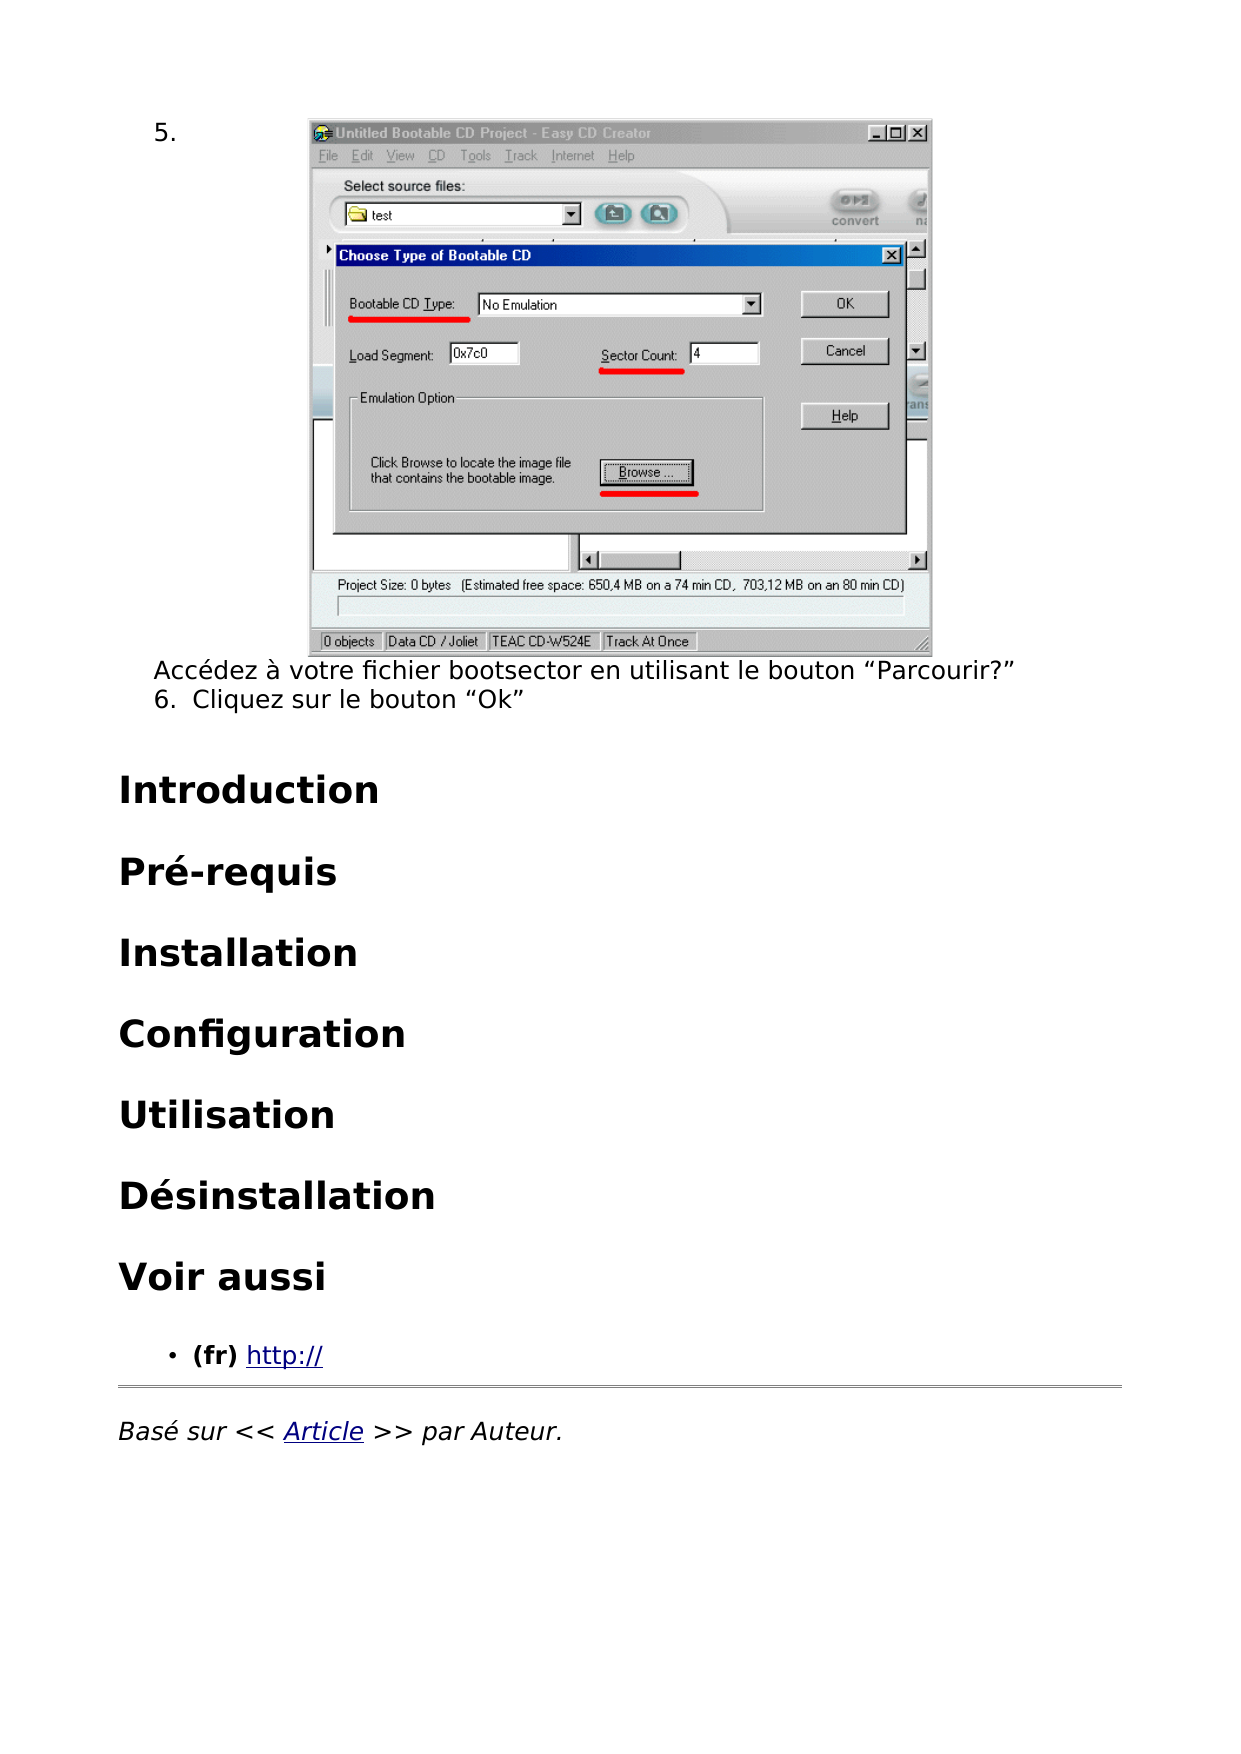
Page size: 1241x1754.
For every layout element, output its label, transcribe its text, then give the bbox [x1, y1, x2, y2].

subtitle Configuration [118, 1012, 1122, 1056]
subtitle Voir aussi [118, 1256, 1122, 1299]
list Accédez à votre fichier bootsector en utilisant le bouton “Parcourir?” [177, 118, 1122, 685]
subtitle Introduction [118, 769, 1122, 813]
subtitle Installation [118, 931, 1122, 975]
text Basé sur << Article >> par Auteur. [118, 1417, 1122, 1446]
list Cliquez sur le bouton “Ok” [177, 685, 1122, 714]
subtitle Pré-requis [118, 850, 1122, 894]
list (fr) http:// [177, 1341, 1122, 1371]
picture [307, 118, 933, 657]
subtitle Utilisation [118, 1093, 1122, 1137]
subtitle Désinstallation [118, 1175, 1122, 1218]
